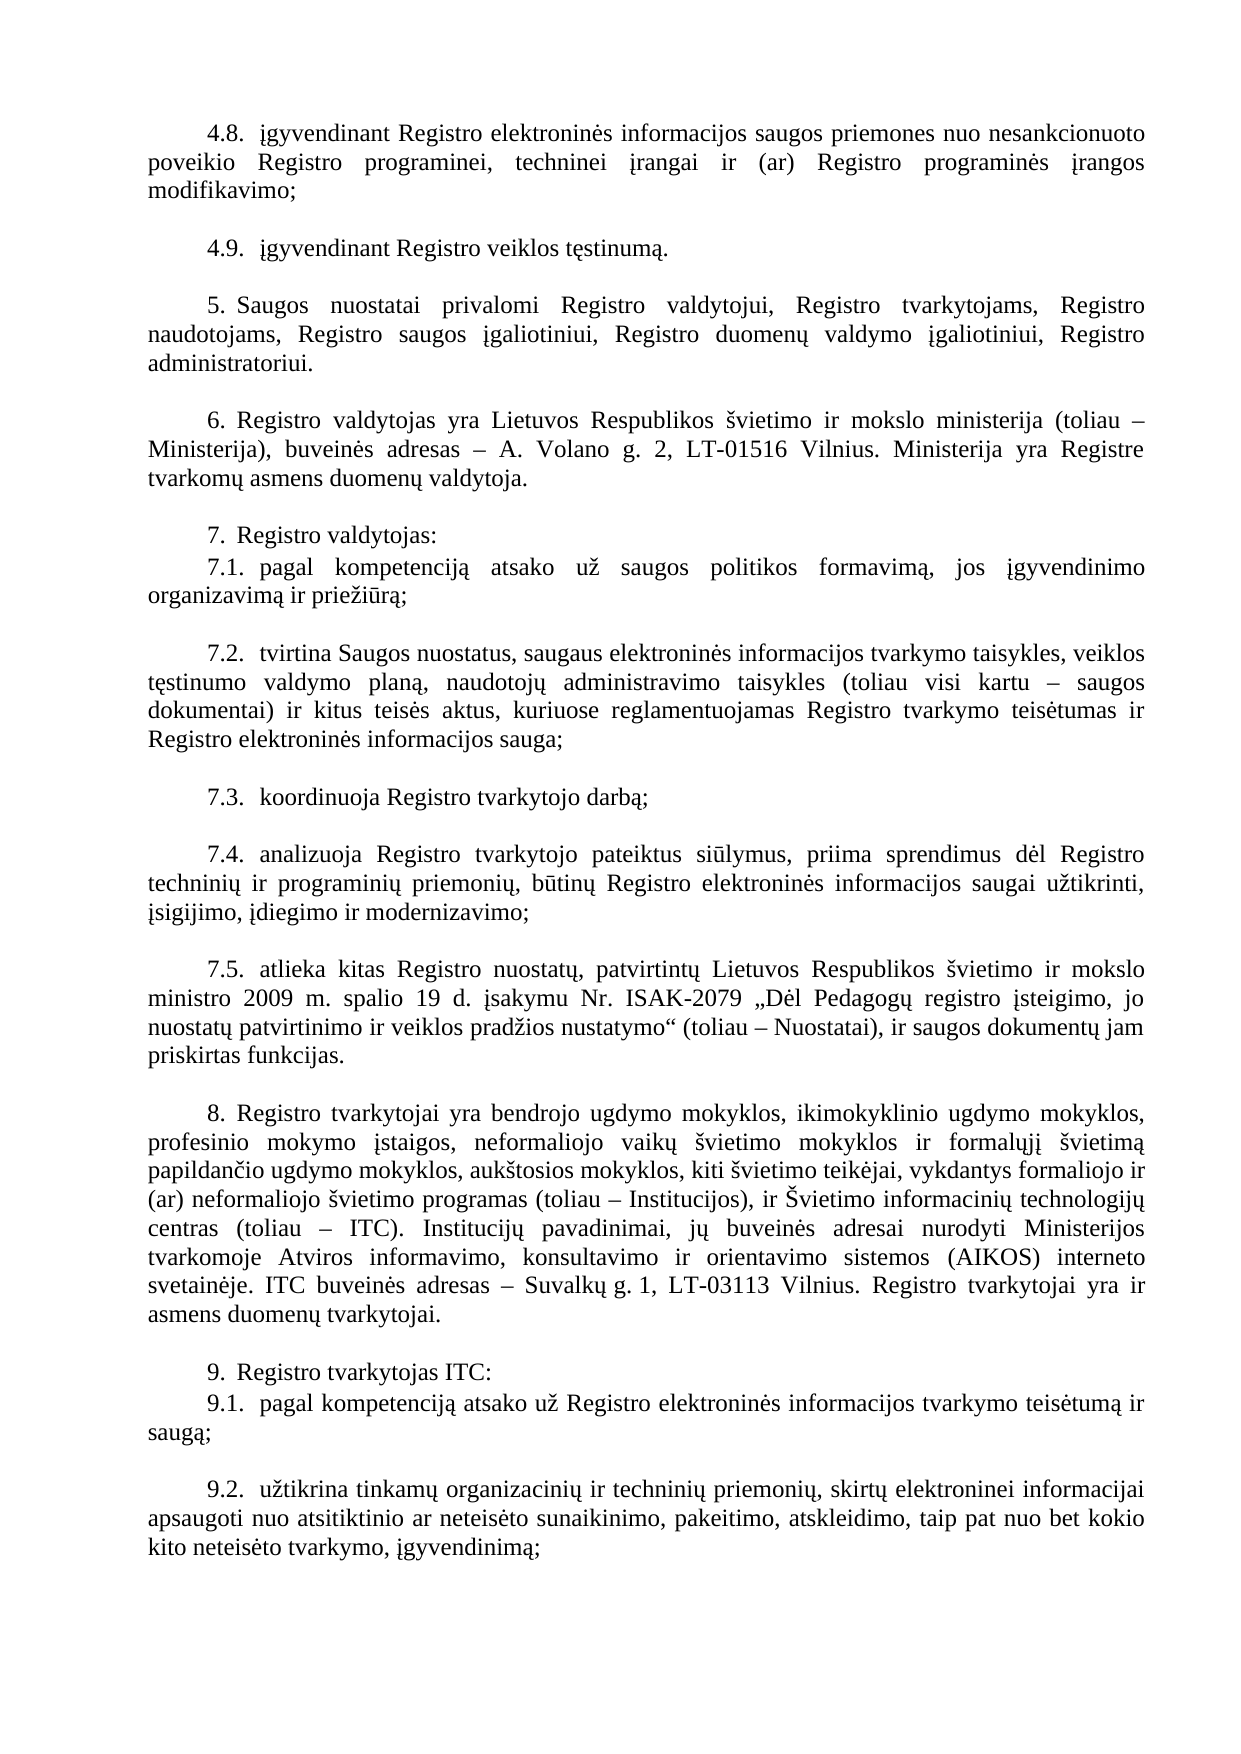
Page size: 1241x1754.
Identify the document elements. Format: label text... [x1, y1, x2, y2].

text 8. Registro tvarkytojai yra bendrojo ugdymo mokyklos, ikimokyklinio ugdymo mokyklos, profesinio mokymo įstaigos, neformaliojo vaikų švietimo mokyklos ir formalųjį švietimą papildančio ugdymo mokyklos, aukštosios mokyklos, kiti švietimo teikėjai, vykdantys formaliojo ir (ar) neformaliojo švietimo programas (toliau – Institucijos), ir Švietimo informacinių technologijų centras (toliau – ITC). Institucijų pavadinimai, jų buveinės adresai nurodyti Ministerijos tvarkomoje Atviros informavimo, konsultavimo ir orientavimo sistemos (AIKOS) interneto svetainėje. ITC buveinės adresas – Suvalkų g. 1, LT-03113 Vilnius. Registro tvarkytojai yra ir asmens duomenų tvarkytojai. [148, 1098, 1146, 1328]
text 4.8. įgyvendinant Registro elektroninės informacijos saugos priemones nuo nesankcionuoto poveikio Registro programinei, techninei įrangai ir (ar) Registro programinės įrangos modifikavimo; [148, 118, 1146, 204]
text 7.2. tvirtina Saugos nuostatus, saugaus elektroninės informacijos tvarkymo taisykles, veiklos tęstinumo valdymo planą, naudotojų administravimo taisykles (toliau visi kartu – saugos dokumentai) ir kitus teisės aktus, kuriuose reglamentuojamas Registro tvarkymo teisėtumas ir Registro elektroninės informacijos sauga; [148, 638, 1146, 753]
text 7. Registro valdytojas: [148, 521, 1146, 549]
text 9. Registro tvarkytojas ITC: [148, 1357, 1146, 1386]
text 7.1. pagal kompetenciją atsako už saugos politikos formavimą, jos įgyvendinimo organizavimą ir priežiūrą; [148, 552, 1146, 609]
text 4.9. įgyvendinant Registro veiklos tęstinumą. [148, 233, 1146, 262]
text 5. Saugos nuostatai privalomi Registro valdytojui, Registro tvarkytojams, Registro naudotojams, Registro saugos įgaliotiniui, Registro duomenų valdymo įgaliotiniui, Registro administratoriui. [148, 291, 1146, 377]
text 9.1. pagal kompetenciją atsako už Registro elektroninės informacijos tvarkymo teisėtumą ir saugą; [148, 1388, 1146, 1445]
text 7.5. atlieka kitas Registro nuostatų, patvirtintų Lietuvos Respublikos švietimo ir mokslo ministro 2009 m. spalio 19 d. įsakymu Nr. ISAK-2079 „Dėl Pedagogų registro įsteigimo, jo nuostatų patvirtinimo ir veiklos pradžios nustatymo“ (toliau – Nuostatai), ir saugos dokumentų jam priskirtas funkcijas. [148, 954, 1146, 1069]
text 9.2. užtikrina tinkamų organizacinių ir techninių priemonių, skirtų elektroninei informacijai apsaugoti nuo atsitiktinio ar neteisėto sunaikinimo, pakeitimo, atskleidimo, taip pat nuo bet kokio kito neteisėto tvarkymo, įgyvendinimą; [148, 1474, 1146, 1560]
text 7.3. koordinuoja Registro tvarkytojo darbą; [148, 782, 1146, 811]
text 7.4. analizuoja Registro tvarkytojo pateiktus siūlymus, priima sprendimus dėl Registro techninių ir programinių priemonių, būtinų Registro elektroninės informacijos saugai užtikrinti, įsigijimo, įdiegimo ir modernizavimo; [148, 839, 1146, 926]
text 6. Registro valdytojas yra Lietuvos Respublikos švietimo ir mokslo ministerija (toliau – Ministerija), buveinės adresas – A. Volano g. 2, LT-01516 Vilnius. Ministerija yra Registre tvarkomų asmens duomenų valdytoja. [148, 406, 1146, 492]
